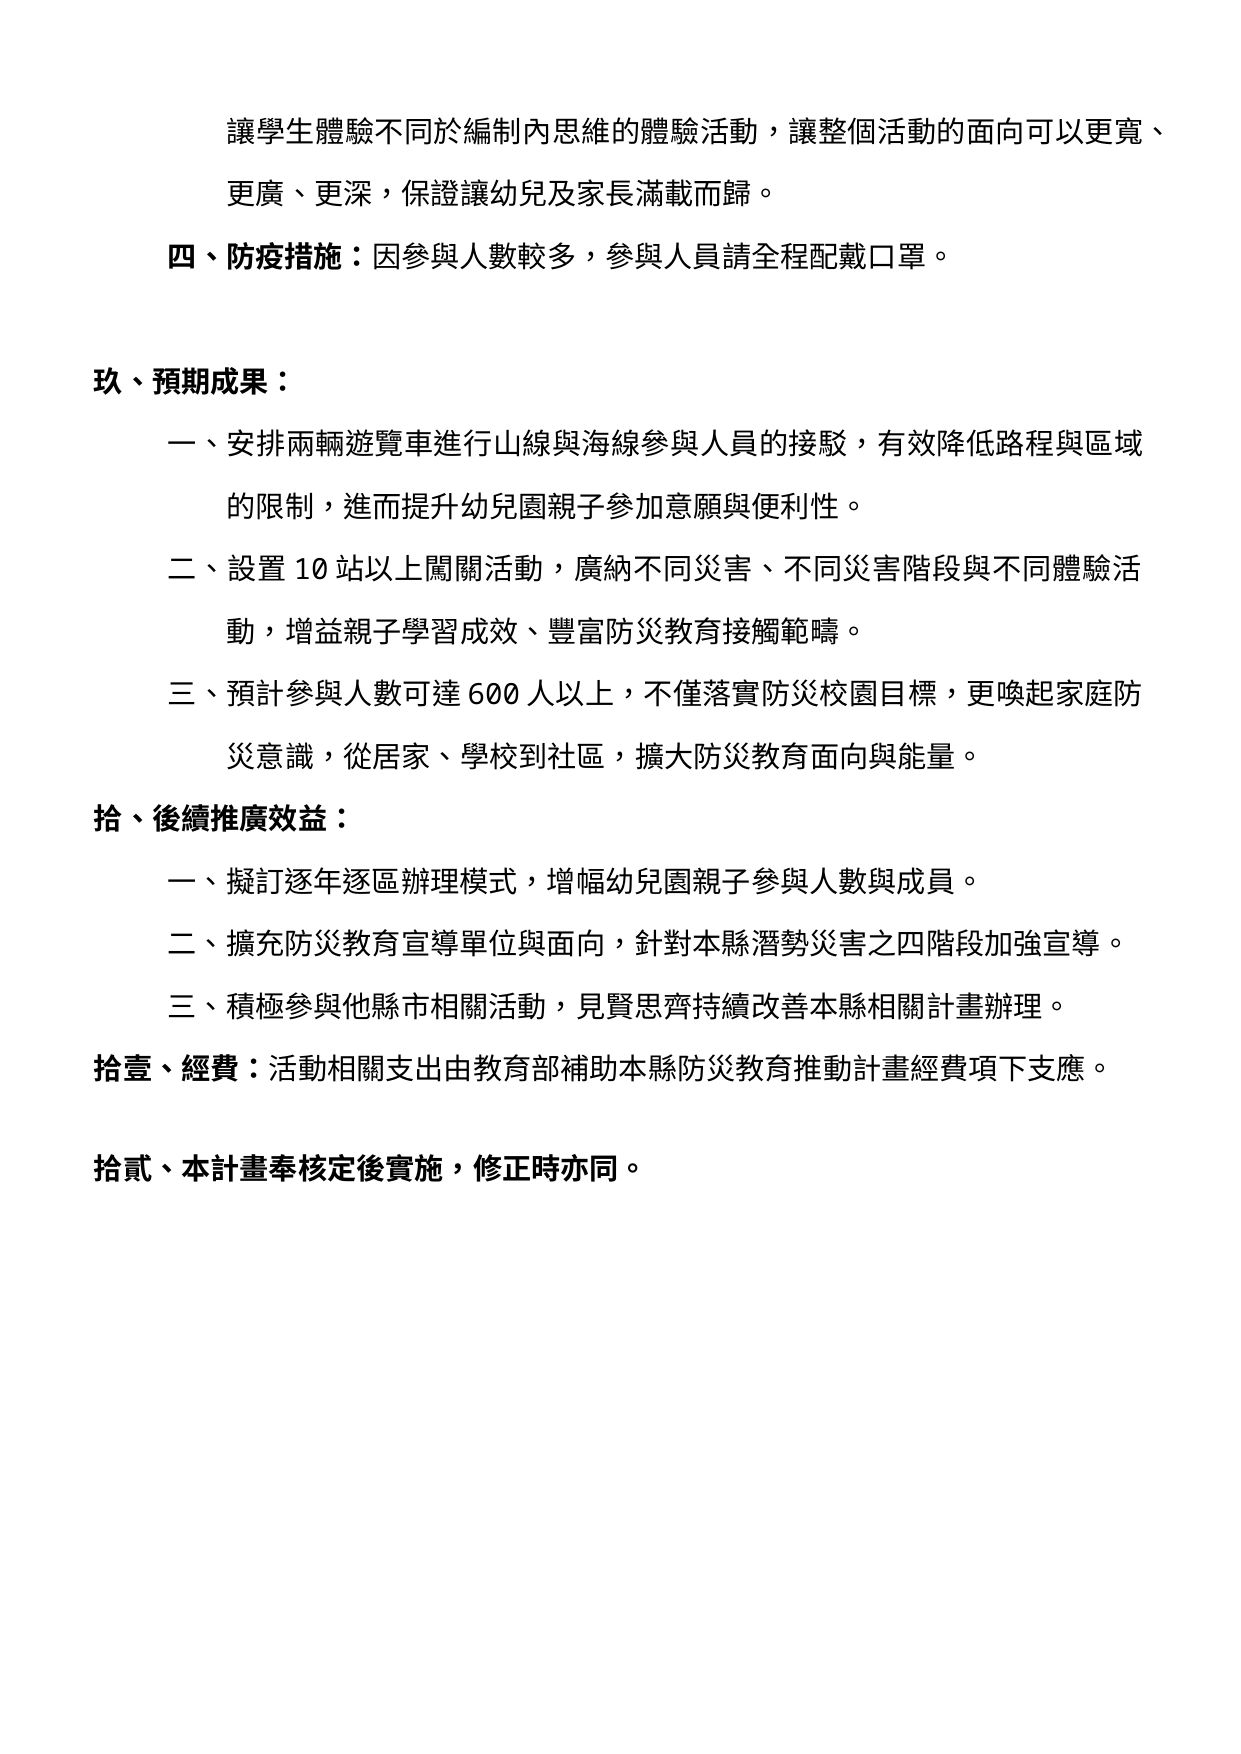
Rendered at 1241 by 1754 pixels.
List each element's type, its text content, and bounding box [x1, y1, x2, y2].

text 二、擴充防災教育宣導單位與面向，針對本縣潛勢災害之四階段加強宣導。 [94, 900, 1144, 963]
text 一、擬訂逐年逐區辦理模式，增幅幼兒園親子參與人數與成員。 [94, 838, 1144, 900]
text 四、防疫措施：因參與人數較多，參與人員請全程配戴口罩。 [168, 213, 1144, 275]
text 一、安排兩輛遊覽車進行山線與海線參與人員的接駁，有效降低路程與區域的限制，進而提升幼兒園親子參加意願與便利性。 [167, 400, 1144, 525]
text 玖、預期成果： [94, 338, 1144, 400]
text 拾壹、經費：活動相關支出由教育部補助本縣防災教育推動計畫經費項下支應。 [94, 1025, 1144, 1088]
text 三、預計參與人數可達600人以上，不僅落實防災校園目標，更喚起家庭防災意識，從居家、學校到社區，擴大防災教育面向與能量。 [167, 650, 1144, 775]
text 拾、後續推廣效益： [94, 775, 1144, 838]
text 邀請國內防災教育績優特色學校，如苗栗縣西湖國小，發展全國著名濃煙防災教具；雲林縣頂湖國小，推動防範颱洪淹水、防災風箏…等等課程，將其優質的課程轉為趣味防災闖關關卡。也邀請相關推動防災或幼兒健康成長教育的防災教育場館，如雲林縣消防局及921地震園區…等等單位，藉由其豐富的宣導體驗活動，設計別出心裁的闖關活動內容，讓學生體驗不同於編制內思維的體驗活動，讓整個活動的面向可以更寬、更廣、更深，保證讓幼兒及家長滿載而歸。 [226, 88, 1144, 213]
text 三、積極參與他縣市相關活動，見賢思齊持續改善本縣相關計畫辦理。 [94, 963, 1144, 1025]
text 拾貳、本計畫奉核定後實施，修正時亦同。 [94, 1125, 1144, 1188]
text 二、設置10站以上闖關活動，廣納不同災害、不同災害階段與不同體驗活動，增益親子學習成效、豐富防災教育接觸範疇。 [167, 525, 1144, 650]
